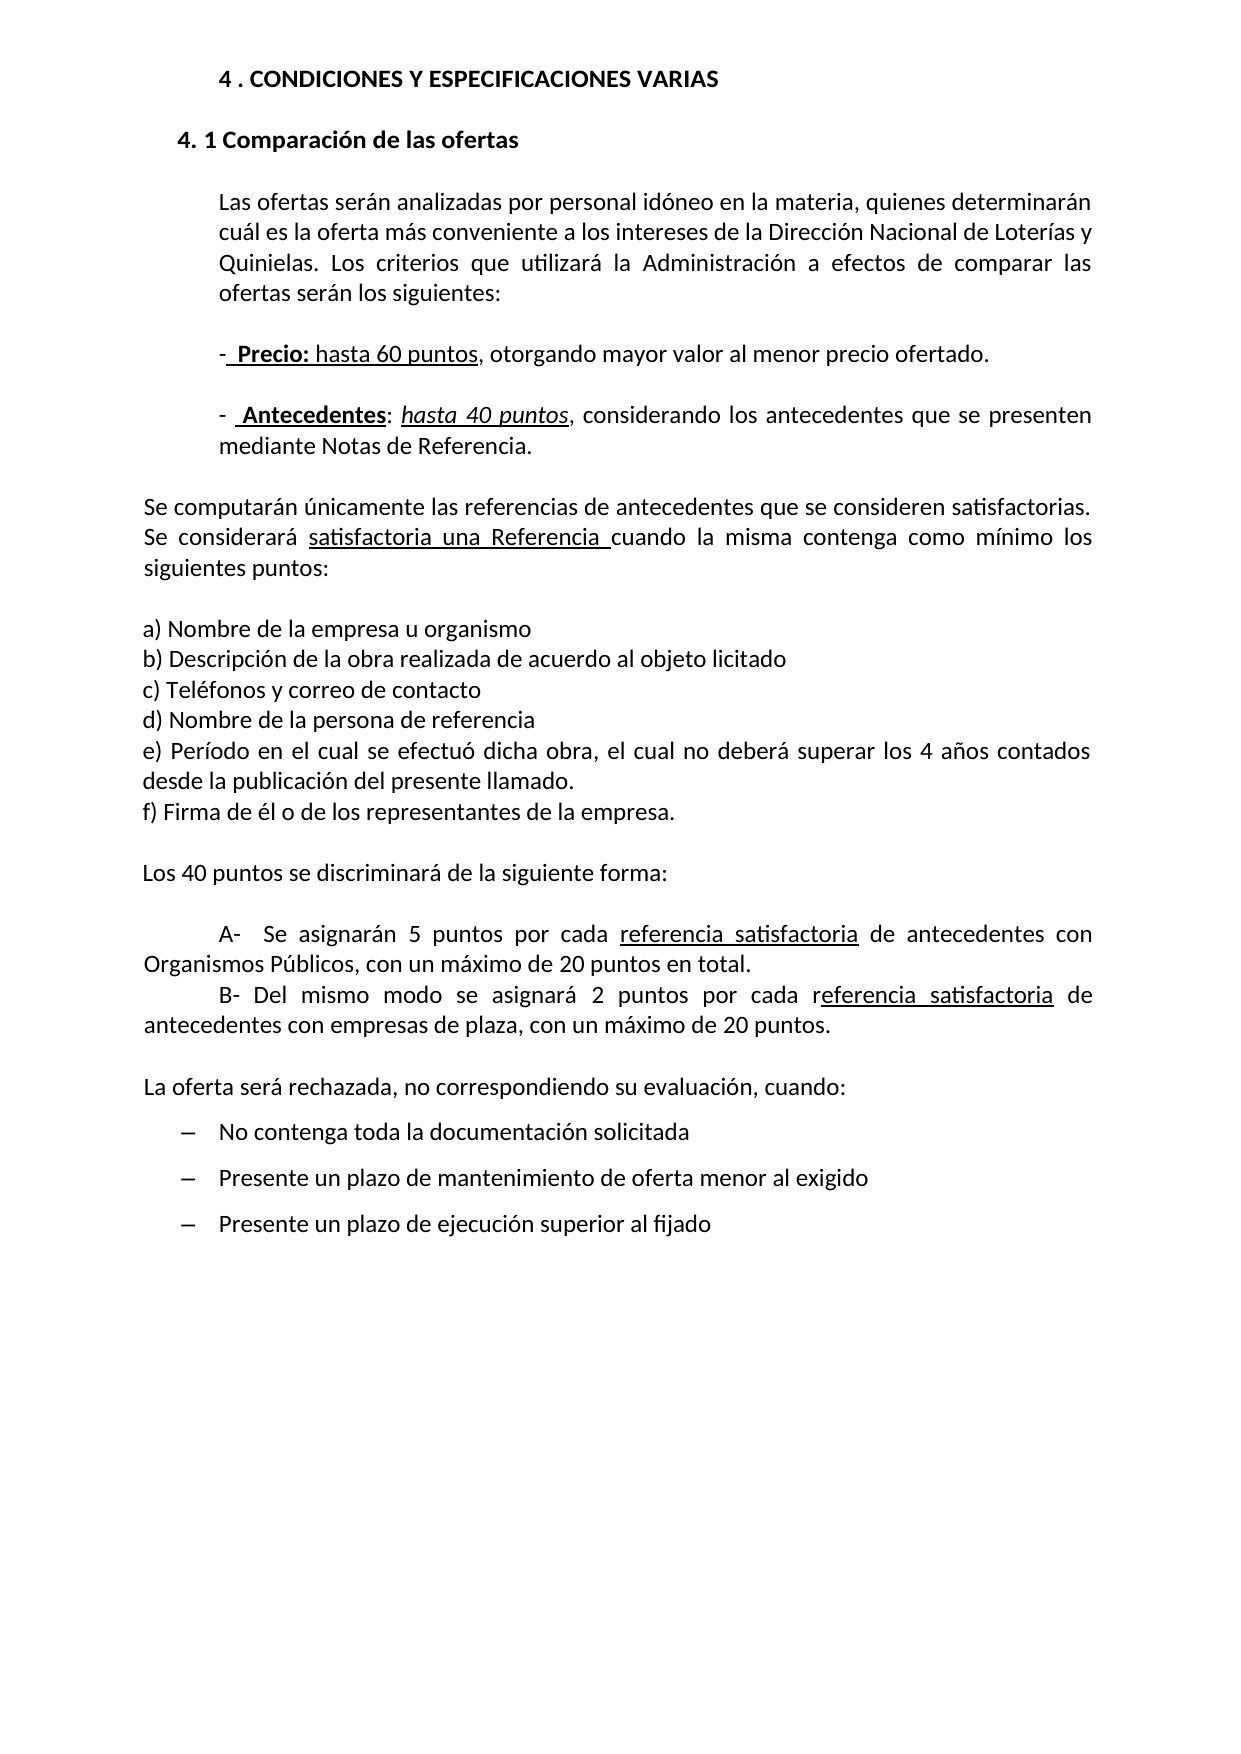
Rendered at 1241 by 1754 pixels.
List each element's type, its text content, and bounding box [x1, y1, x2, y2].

list - Antecedentes: hasta 40 puntos, considerando los antecedentes que se presenten mediante Notas de Referencia. [181, 399, 1093, 460]
list c) Teléfonos y correo de contacto [142, 674, 1093, 704]
list f) Firma de él o de los representantes de la empresa. [142, 796, 1093, 827]
list 4. 1 Comparación de las ofertas [177, 124, 698, 155]
list a) Nombre de la empresa u organismo [142, 613, 1093, 643]
list b) Descripción de la obra realizada de acuerdo al objeto licitado [142, 643, 1093, 674]
list Presente un plazo de mantenimiento de oferta menor al exigido [181, 1162, 1093, 1193]
list - Precio: hasta 60 puntos, otorgando mayor valor al menor precio ofertado. [181, 338, 1093, 369]
list e) Período en el cual se efectuó dicha obra, el cual no deberá superar los 4 años contados desde la publicación del presente llamado. [142, 735, 1093, 796]
list Presente un plazo de ejecución superior al fijado [181, 1208, 1093, 1238]
list Las ofertas serán analizadas por personal idóneo en la materia, quienes determinarán cuál es la oferta más conveniente a los intereses de la Dirección Nacional de Loterías y Quinielas. Los criterios que utilizará la Administración a efectos de comparar las ofertas serán los siguientes: [181, 186, 1093, 308]
text 4 . CONDICIONES Y ESPECIFICACIONES VARIAS [144, 63, 1093, 93]
list Se computarán únicamente las referencias de antecedentes que se consideren satisfactorias. Se considerará satisfactoria una Referencia cuando la misma contenga como mínimo los siguientes puntos: [142, 491, 1093, 582]
list Los 40 puntos se discriminará de la siguiente forma: [142, 857, 1093, 888]
list d) Nombre de la persona de referencia [142, 704, 1093, 735]
list La oferta será rechazada, no correspondiendo su evaluación, cuando: [144, 1071, 1093, 1101]
text B- Del mismo modo se asignará 2 puntos por cada referencia satisfactoria de antecedentes con empresas de plaza, con un máximo de 20 puntos. [142, 979, 1093, 1040]
list No contenga toda la documentación solicitada [181, 1116, 1093, 1147]
text A- Se asignarán 5 puntos por cada referencia satisfactoria de antecedentes con Organismos Públicos, con un máximo de 20 puntos en total. [142, 918, 1093, 979]
